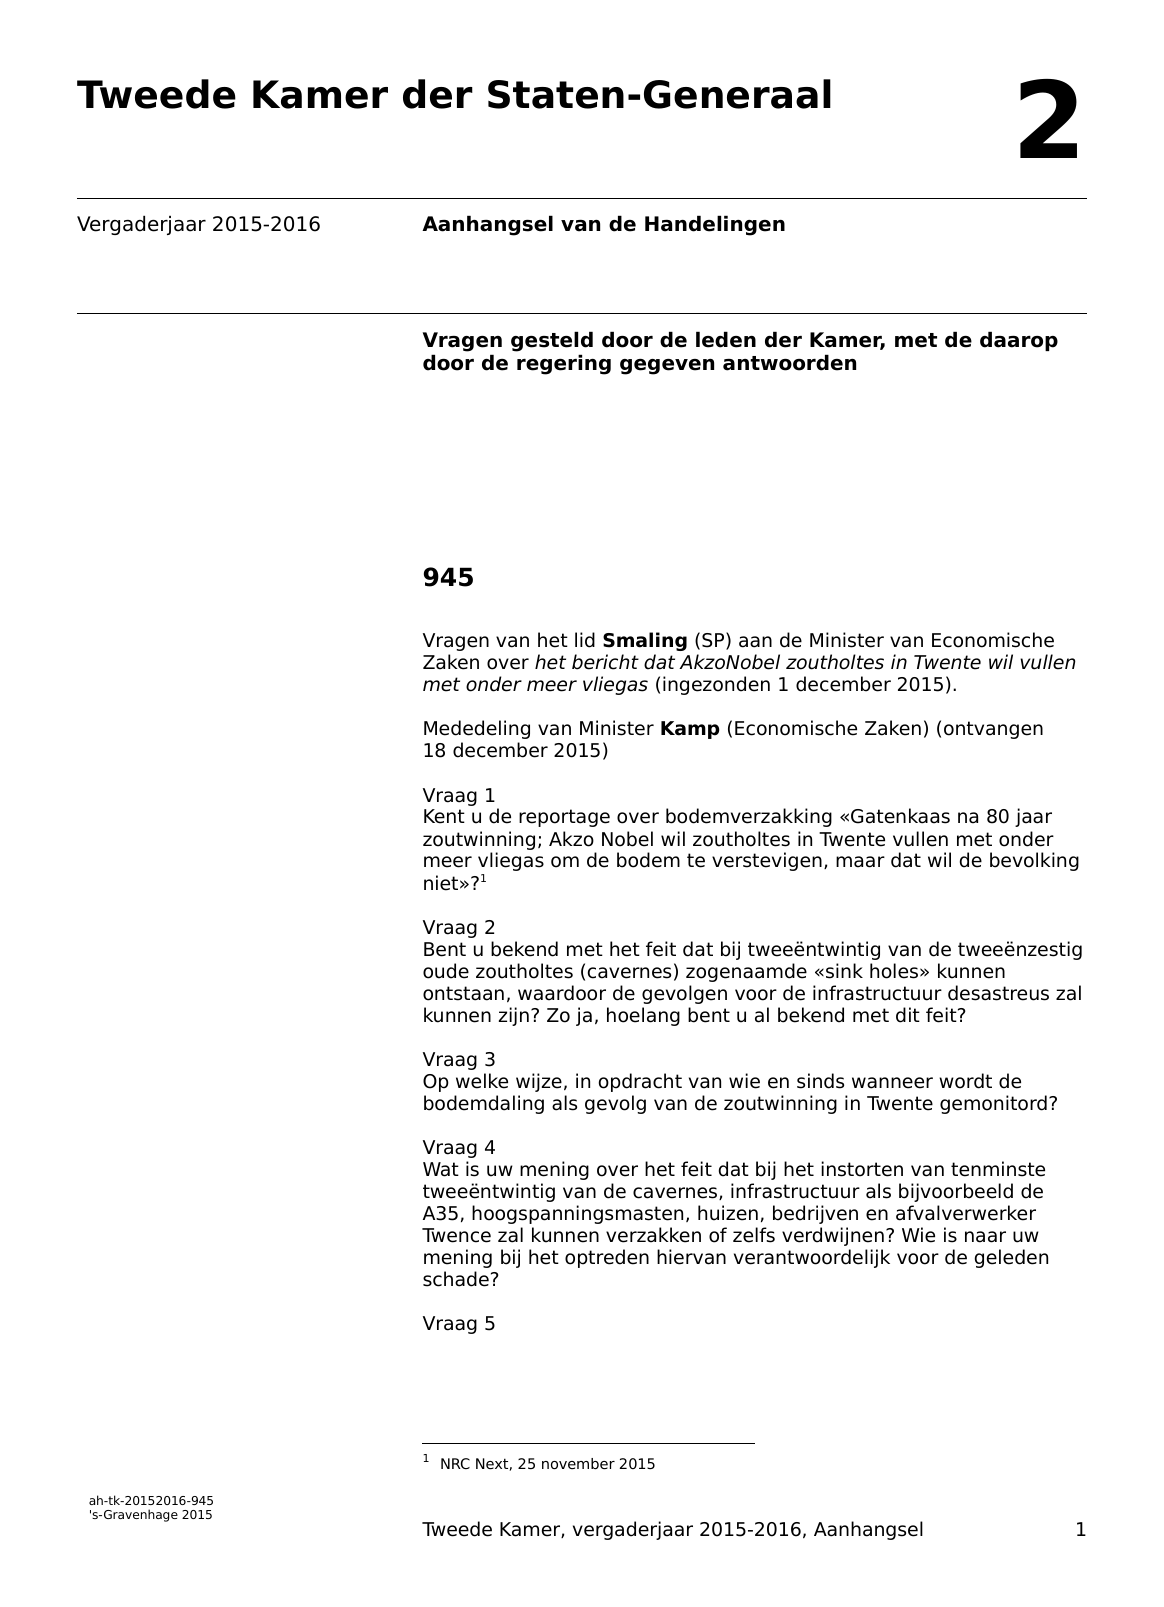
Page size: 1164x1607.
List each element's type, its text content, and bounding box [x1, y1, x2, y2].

text NRC Next, 25 november 2015 [422, 1452, 1087, 1474]
text 's-Gravenhage 2015 [88, 1508, 323, 1522]
table_header 2 [886, 59, 1087, 198]
table_cell Vragen gesteld door de leden der Kamer, met de daarop door de regering gegeven antwoorden [422, 314, 1087, 375]
text Bent u bekend met het feit dat bij tweeëntwintig van de tweeënzestig oude zoutholtes (cavernes) zogenaamde «sink holes» kunnen ontstaan, waardoor de gevolgen voor de infrastructuur desastreus zal kunnen zijn? Zo ja, hoelang bent u al bekend met dit feit? [422, 938, 1087, 1026]
table_header Tweede Kamer der Staten-Generaal [77, 59, 886, 198]
text Kent u de reportage over bodemverzakking «Gatenkaas na 80 jaar zoutwinning; Akzo Nobel wil zoutholtes in Twente vullen met onder meer vliegas om de bodem te verstevigen, maar dat wil de bevolking niet»? [422, 806, 1087, 894]
text Vraag 4 [422, 1137, 1087, 1159]
text Wat is uw mening over het feit dat bij het instorten van tenminste tweeëntwintig van de cavernes, infrastructuur als bijvoorbeeld de A35, hoogspanningsmasten, huizen, bedrijven en afvalverwerker Twence zal kunnen verzakken of zelfs verdwijnen? Wie is naar uw mening bij het optreden hiervan verantwoordelijk voor de geleden schade? [422, 1159, 1087, 1291]
text Vraag 3 [422, 1049, 1087, 1071]
text Vraag 5 [422, 1313, 1087, 1335]
text Op welke wijze, in opdracht van wie en sinds wanneer wordt de bodemdaling als gevolg van de zoutwinning in Twente gemonitord? [422, 1071, 1087, 1114]
text ah-tk-20152016-945 [88, 1494, 323, 1508]
text 945 [422, 563, 1087, 592]
text Vraag 1 [422, 784, 1087, 806]
text Mededeling van Minister Kamp (Economische Zaken) (ontvangen 18 december 2015) [422, 718, 1087, 762]
table_cell [77, 314, 422, 375]
text Vragen van het lid Smaling (SP) aan de Minister van Economische Zaken over het bericht dat AkzoNobel zoutholtes in Twente wil vullen met onder meer vliegas (ingezonden 1 december 2015). [422, 630, 1087, 696]
table_cell Vergaderjaar 2015-2016 [77, 199, 422, 313]
table_cell Aanhangsel van de Handelingen [422, 199, 1087, 313]
text Vraag 2 [422, 917, 1087, 938]
